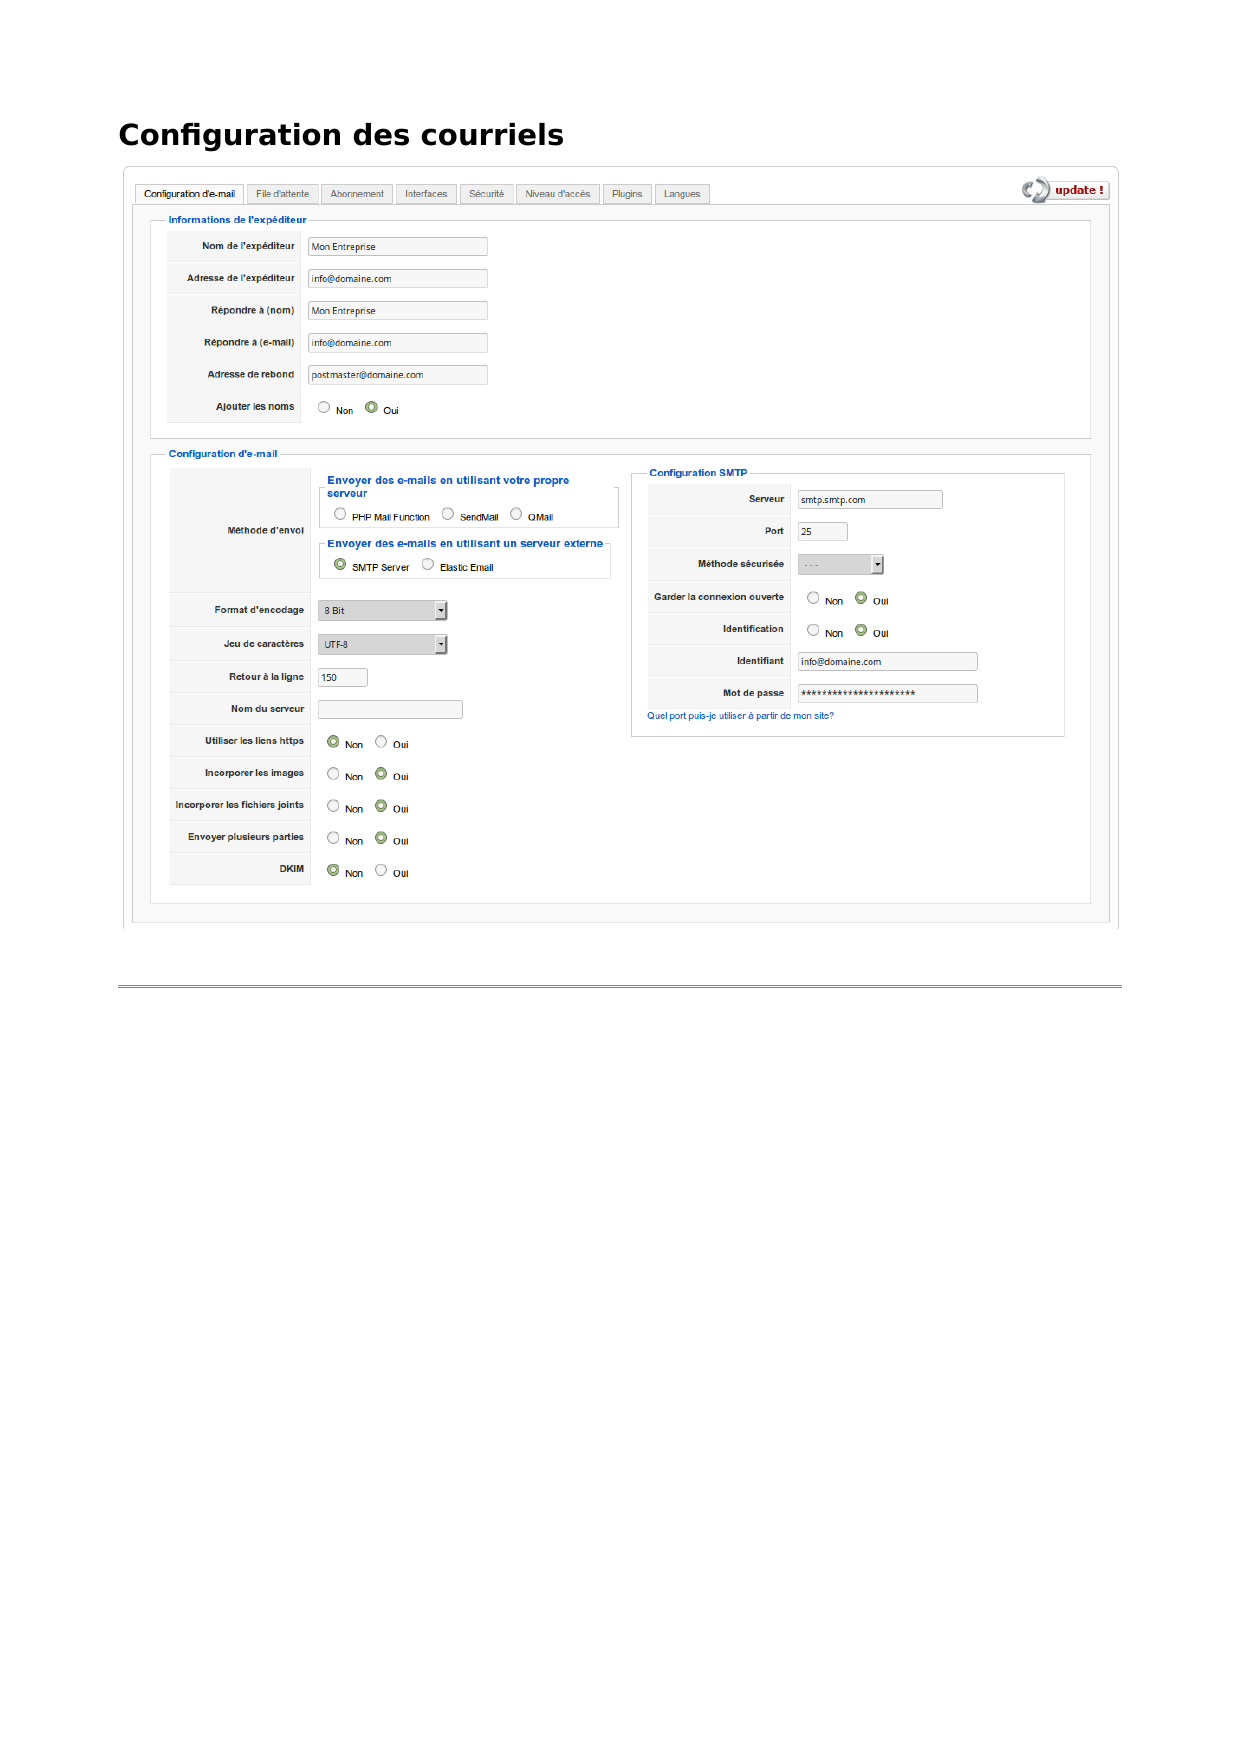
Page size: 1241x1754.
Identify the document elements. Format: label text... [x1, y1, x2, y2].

picture [118, 164, 1123, 929]
subtitle Configuration des courriels [118, 118, 1122, 152]
